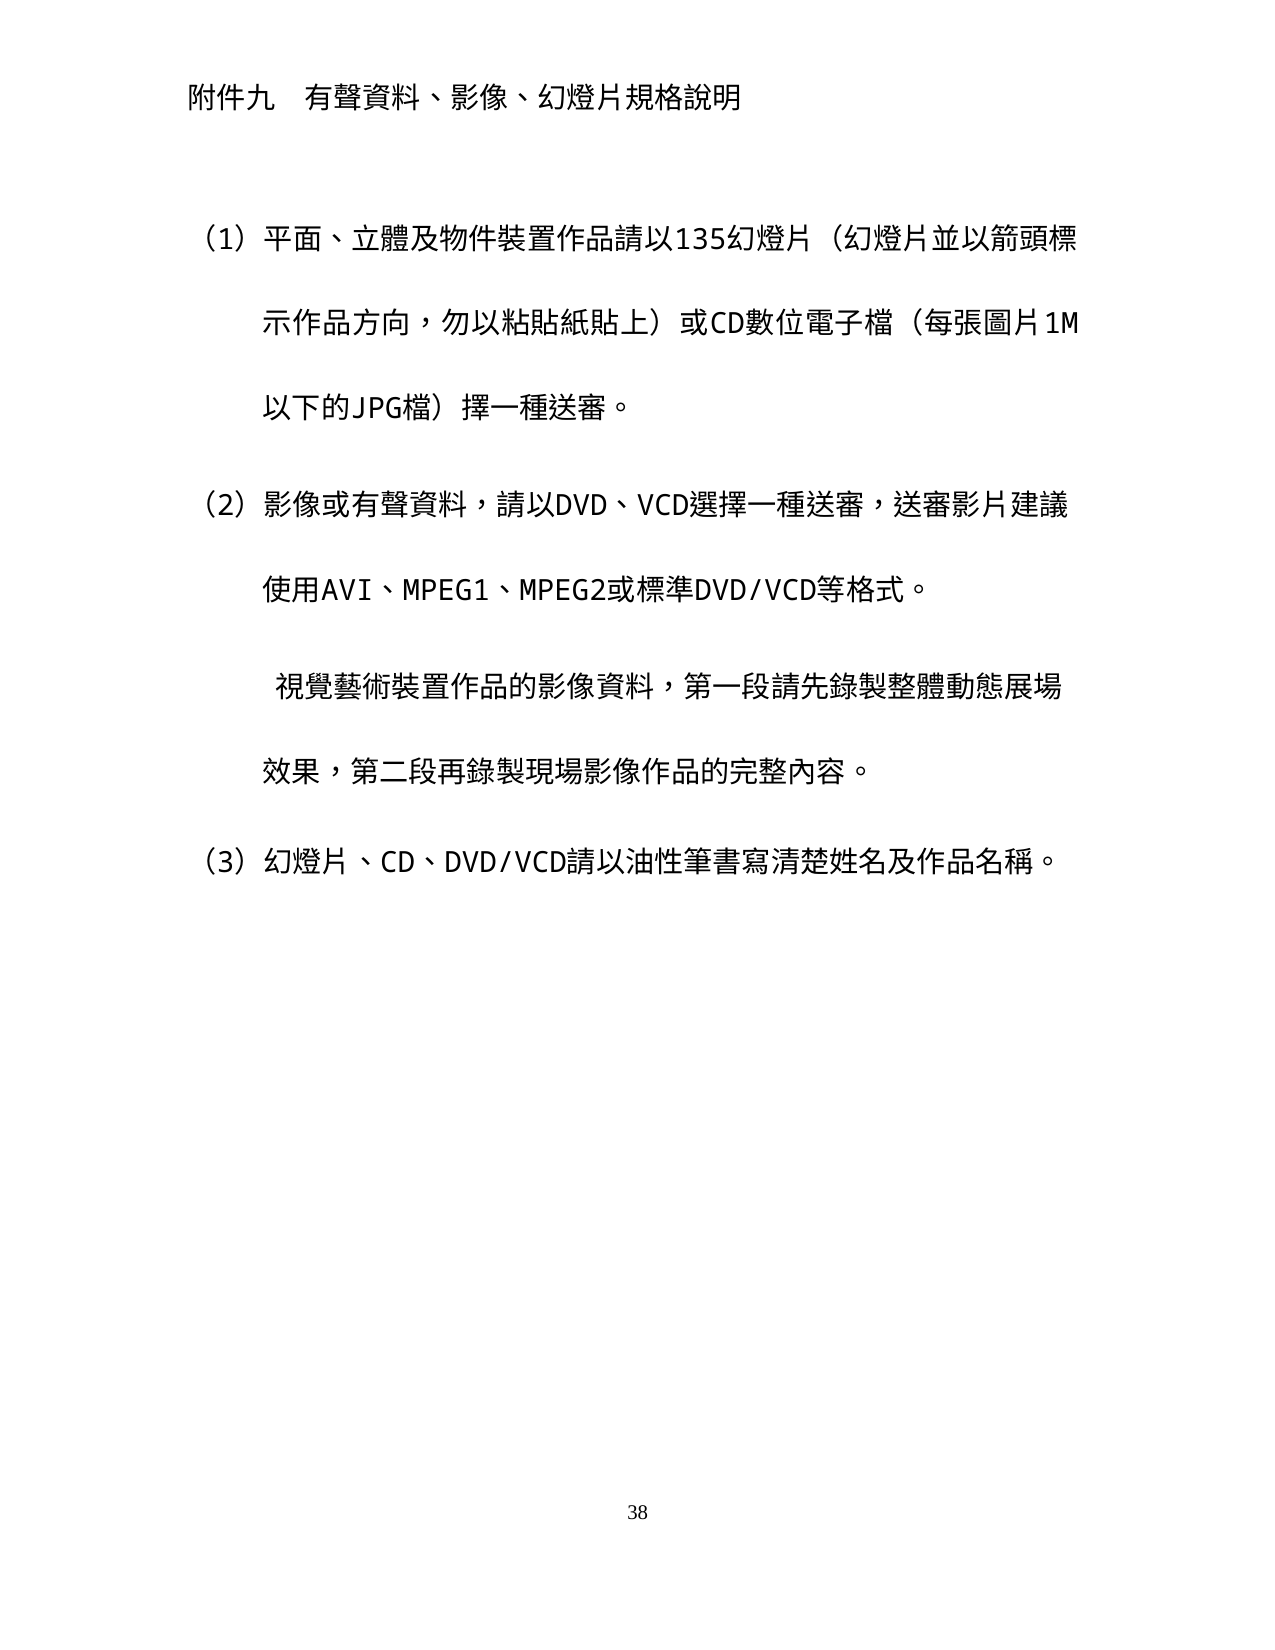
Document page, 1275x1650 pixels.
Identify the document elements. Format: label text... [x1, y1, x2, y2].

text （2）影像或有聲資料，請以DVD、VCD選擇一種送審，送審影片建議使用AVI、MPEG1、MPEG2或標準DVD/VCD等格式。 [187, 482, 1087, 609]
text 附件九 有聲資料、影像、幻燈片規格說明 [187, 75, 1087, 117]
text （3）幻燈片、CD、DVD/VCD請以油性筆書寫清楚姓名及作品名稱。 [187, 838, 1087, 881]
text （1）平面、立體及物件裝置作品請以135幻燈片（幻燈片並以箭頭標示作品方向，勿以粘貼紙貼上）或CD數位電子檔（每張圖片1M以下的JPG檔）擇一種送審。 [187, 215, 1078, 427]
text 視覺藝術裝置作品的影像資料，第一段請先錄製整體動態展場效果，第二段再錄製現場影像作品的完整內容。 [187, 664, 1087, 791]
